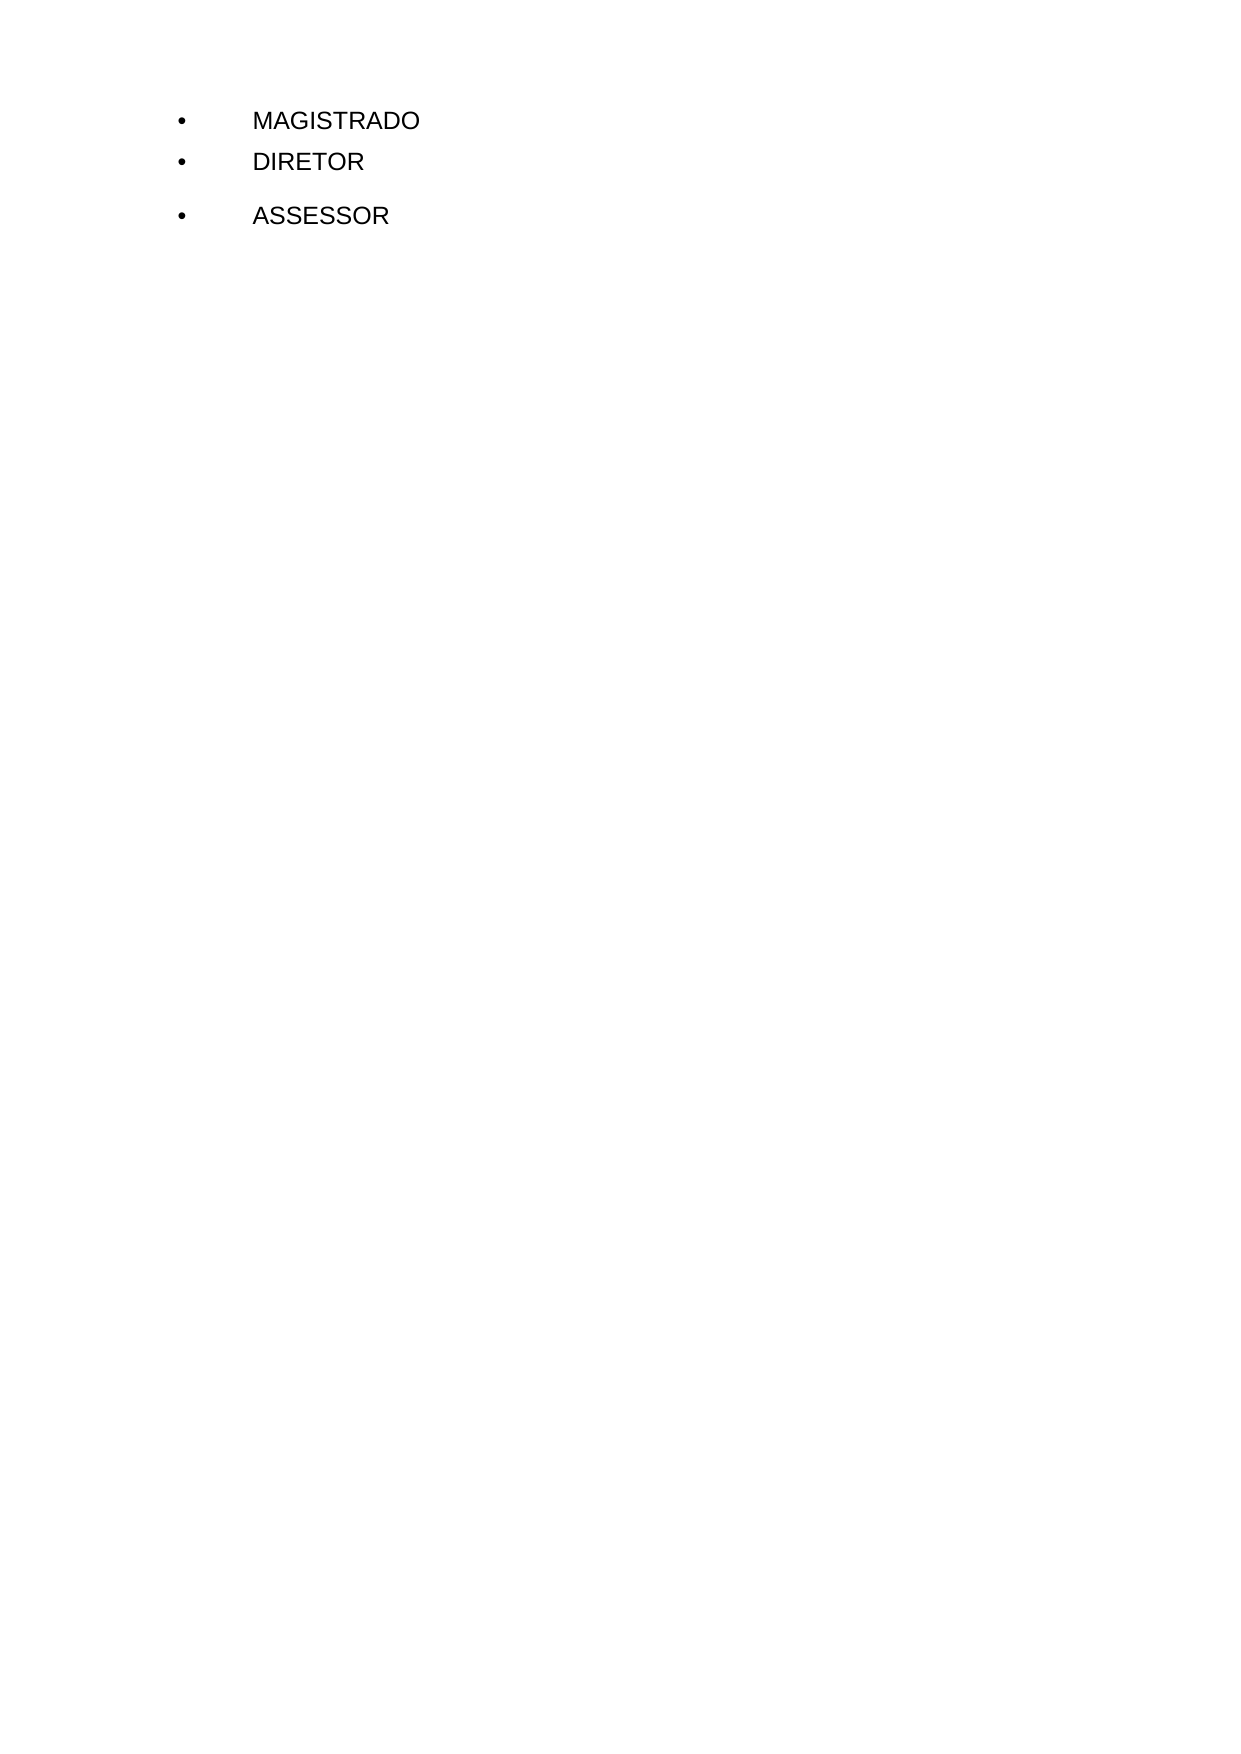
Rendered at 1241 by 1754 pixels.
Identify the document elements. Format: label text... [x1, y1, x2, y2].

list ASSESSOR [177, 201, 1063, 230]
list MAGISTRADO [177, 106, 1063, 135]
list DIRETOR [177, 147, 1063, 176]
